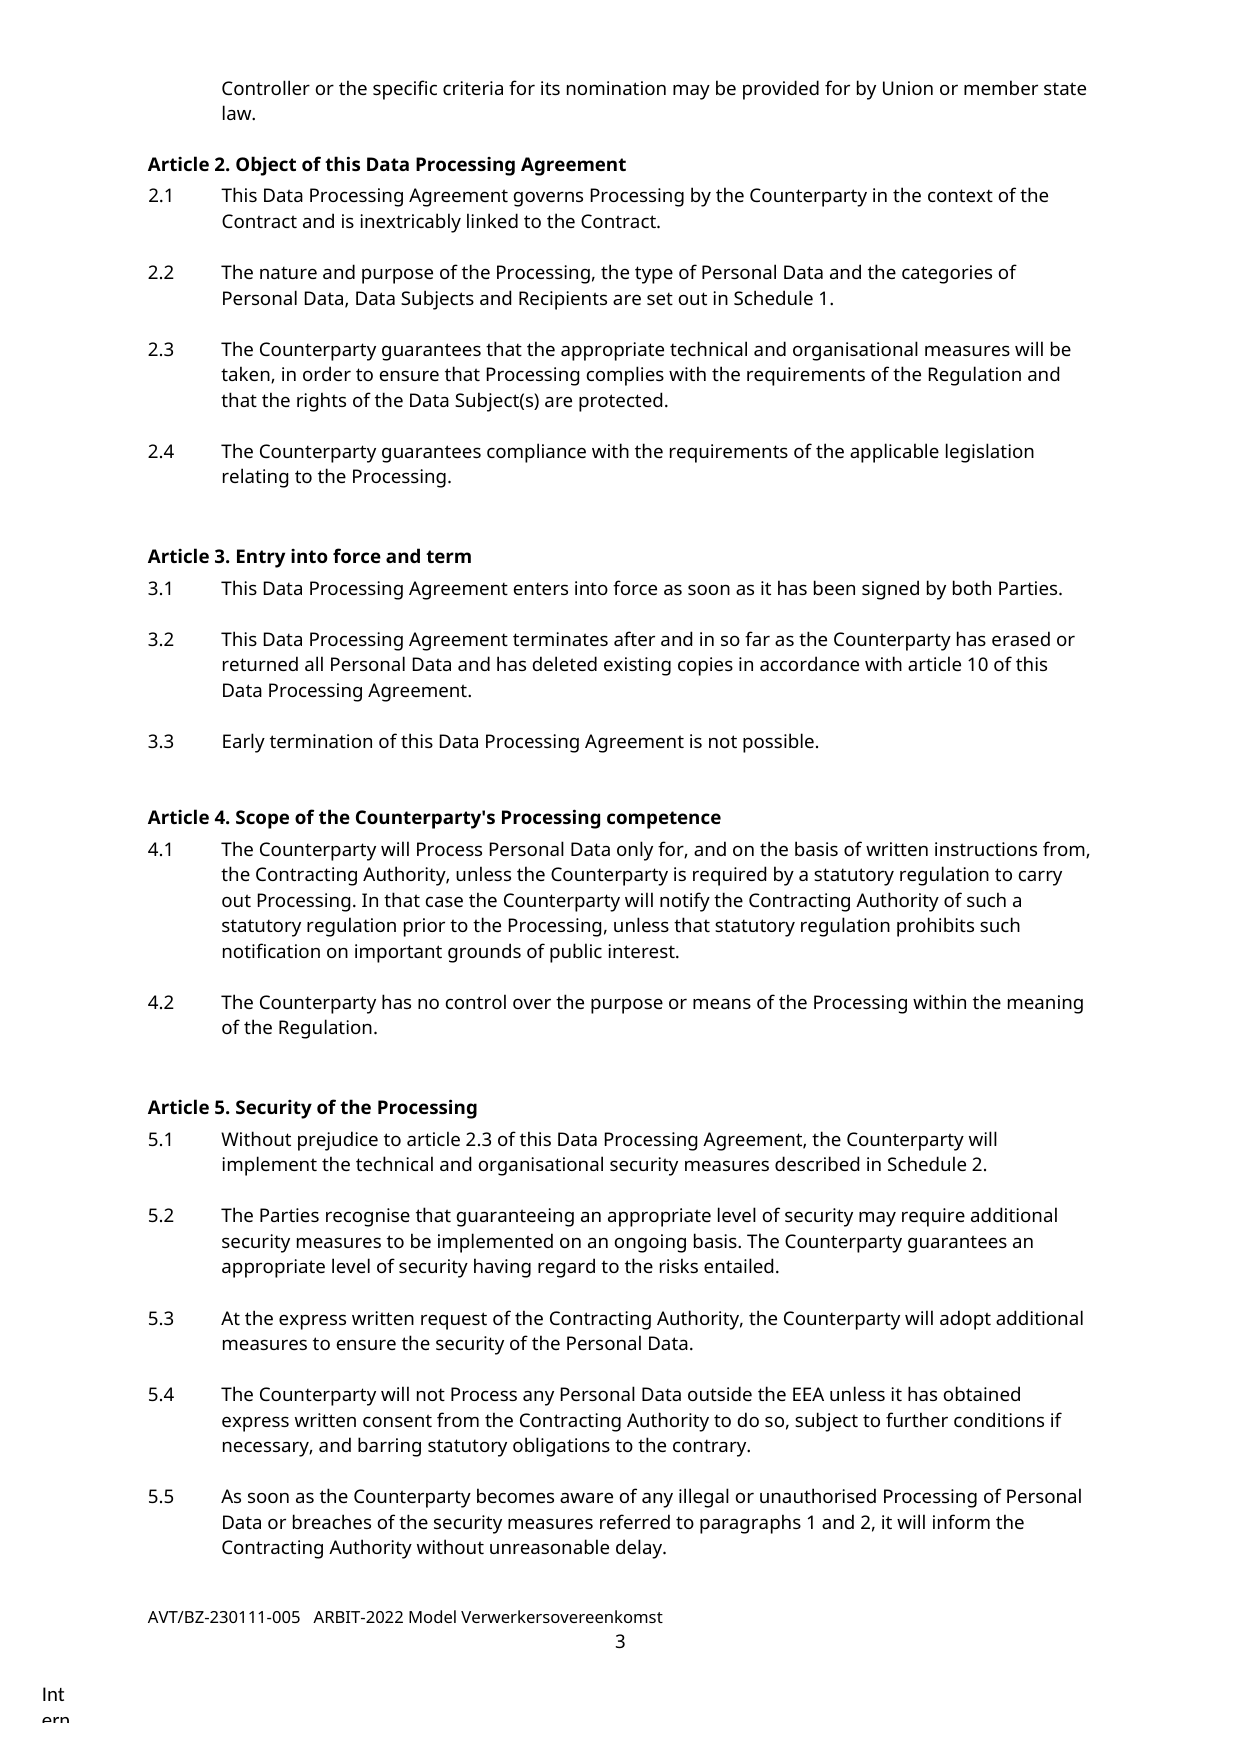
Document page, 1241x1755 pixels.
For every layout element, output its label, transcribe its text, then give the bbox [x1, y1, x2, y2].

text 3.2 This Data Processing Agreement terminates after and in so far as the Counterparty has erased or returned all Personal Data and has deleted existing copies in accordance with article 10 of this Data Processing Agreement. [148, 626, 1093, 703]
text 5.5 As soon as the Counterparty becomes aware of any illegal or unauthorised Processing of Personal Data or breaches of the security measures referred to paragraphs 1 and 2, it will inform the Contracting Authority without unreasonable delay. [148, 1483, 1093, 1560]
text 5.3 At the express written request of the Contracting Authority, the Counterparty will adopt additional measures to ensure the security of the Personal Data. [148, 1305, 1093, 1356]
text 5.1 Without prejudice to article 2.3 of this Data Processing Agreement, the Counterparty will implement the technical and organisational security measures described in Schedule 2. [148, 1126, 1093, 1177]
text Controller or the specific criteria for its nomination may be provided for by Union or member state law. [148, 75, 1093, 126]
text 2.4 The Counterparty guarantees compliance with the requirements of the applicable legislation relating to the Processing. [148, 438, 1093, 489]
text 5.4 The Counterparty will not Process any Personal Data outside the EEA unless it has obtained express written consent from the Contracting Authority to do so, subject to further conditions if necessary, and barring statutory obligations to the contrary. [148, 1381, 1093, 1458]
text 5.2 The Parties recognise that guaranteeing an appropriate level of security may require additional security measures to be implemented on an ongoing basis. The Counterparty guarantees an appropriate level of security having regard to the risks entailed. [148, 1203, 1093, 1279]
text 2.3 The Counterparty guarantees that the appropriate technical and organisational measures will be taken, in order to ensure that Processing complies with the requirements of the Regulation and that the rights of the Data Subject(s) are protected. [148, 336, 1093, 412]
text 3.3 Early termination of this Data Processing Agreement is not possible. [148, 728, 1093, 754]
text 3.1 This Data Processing Agreement enters into force as soon as it has been signed by both Parties. [148, 575, 1093, 601]
subtitle Article 4. Scope of the Counterparty's Processing competence [148, 804, 1093, 830]
text 4.2 The Counterparty has no control over the purpose or means of the Processing within the meaning of the Regulation. [148, 989, 1093, 1040]
text 2.1 This Data Processing Agreement governs Processing by the Counterparty in the context of the Contract and is inextricably linked to the Contract. [148, 183, 1093, 234]
text 4.1 The Counterparty will Process Personal Data only for, and on the basis of written instructions from, the Contracting Authority, unless the Counterparty is required by a statutory regulation to carry out Processing. In that case the Counterparty will notify the Contracting Authority of such a statutory regulation prior to the Processing, unless that statutory regulation prohibits such notification on important grounds of public interest. [148, 836, 1093, 964]
text 2.2 The nature and purpose of the Processing, the type of Personal Data and the categories of Personal Data, Data Subjects and Recipients are set out in Schedule 1. [148, 259, 1093, 310]
subtitle Article 3. Entry into force and term [148, 543, 1093, 569]
subtitle Article 5. Security of the Processing [148, 1094, 1093, 1120]
subtitle Article 2. Object of this Data Processing Agreement [148, 151, 1093, 177]
